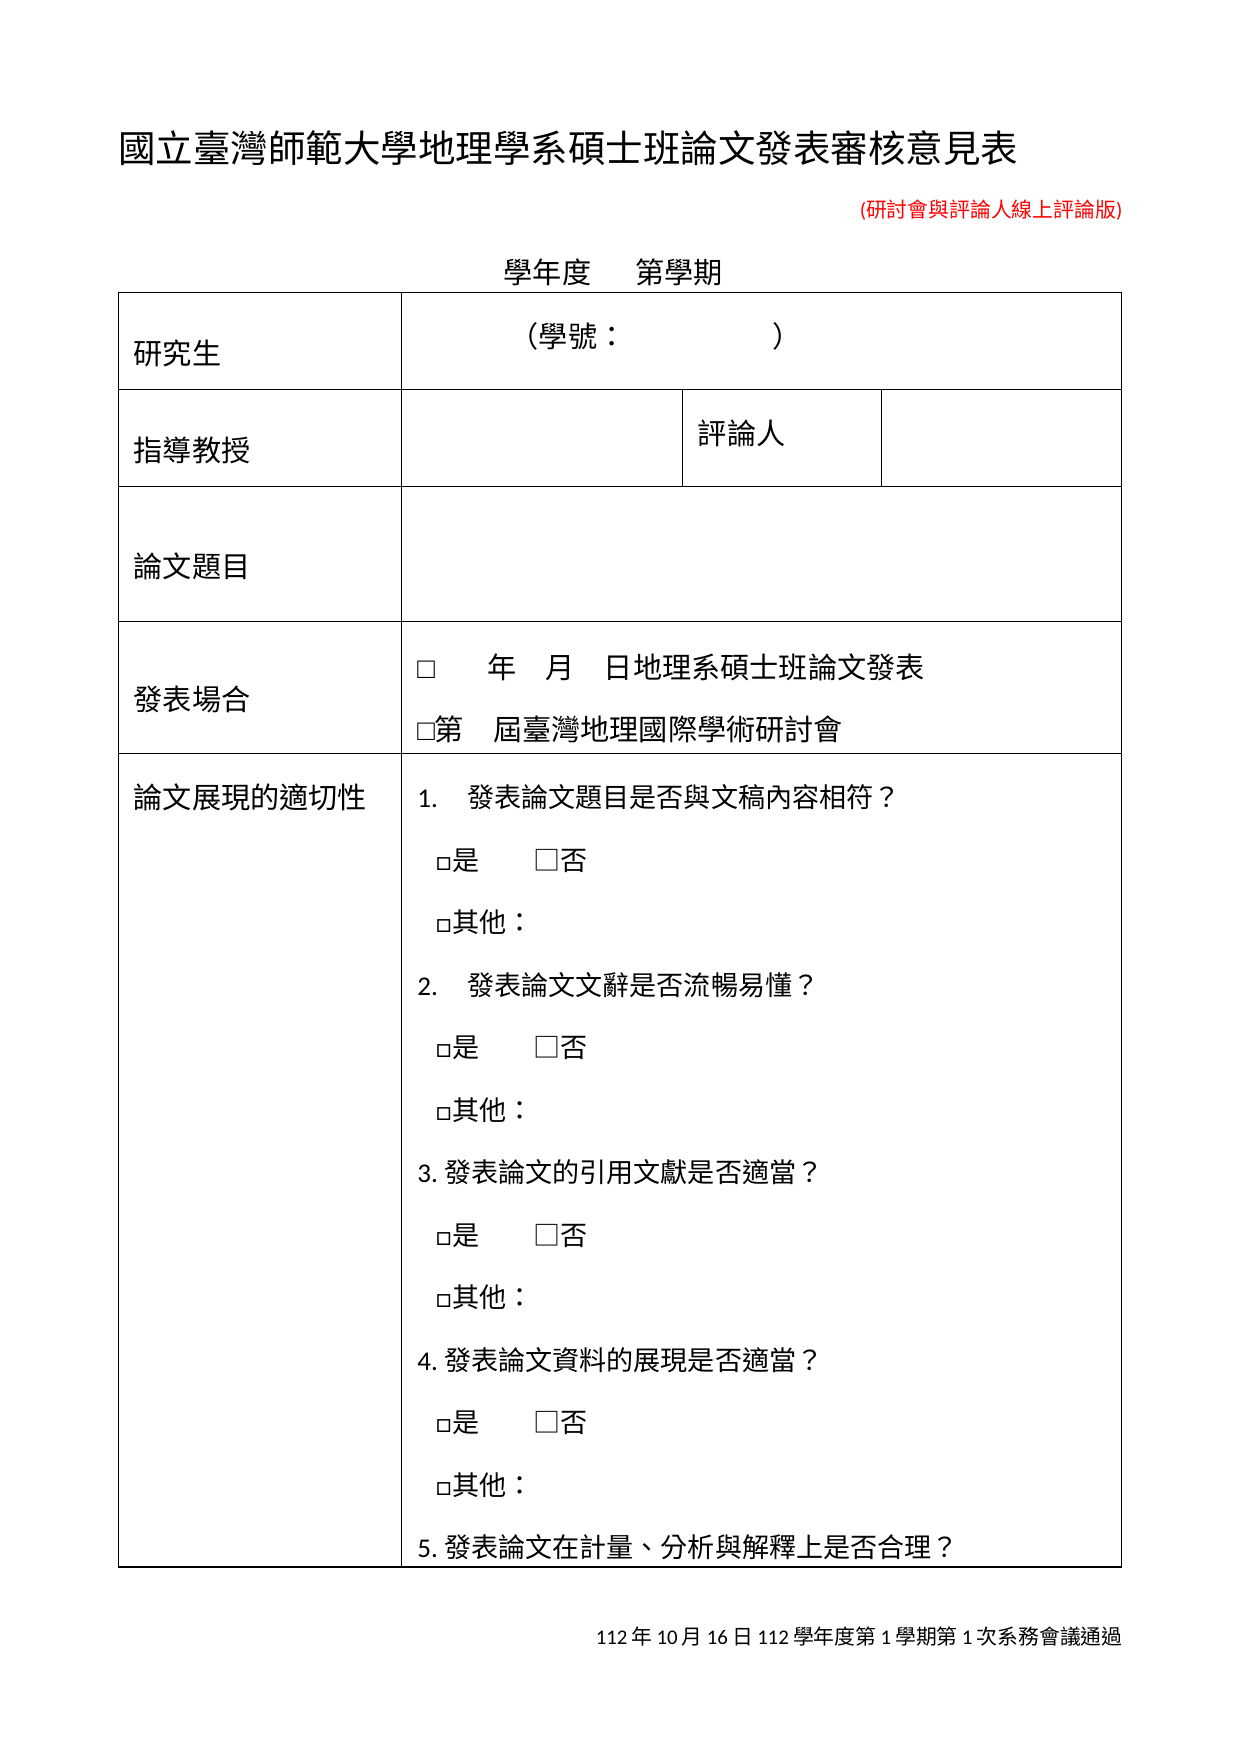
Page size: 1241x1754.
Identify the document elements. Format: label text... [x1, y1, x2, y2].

table_cell [882, 390, 1121, 486]
text 學年度 第學期 [118, 229, 1122, 292]
text 國立臺灣師範大學地理學系碩士班論文發表審核意見表 [118, 104, 1122, 167]
table_cell [402, 390, 682, 486]
table_header 研究生 [119, 293, 401, 389]
table_cell □ 年 月 日地理系碩士班論文發表 □第 屆臺灣地理國際學術研討會 [402, 622, 1121, 753]
table_cell 1. 發表論文題目是否與文稿內容相符？ □是 □否 □其他： 2. 發表論文文辭是否流暢易懂？ □是 □否 □其他： 3. 發表論文的引用文獻是否適當？ □是 □否 □其他： 4. 發表論文資料的展現是否適當？ □是 □否 □其他： 5. 發表論文在計量、分析與解釋上是否合理？ [402, 754, 1121, 1566]
table_cell 指導教授 [119, 390, 401, 486]
table_header （學號： ） [402, 293, 1121, 389]
table_cell 論文題目 [119, 487, 401, 621]
table_cell [402, 487, 1121, 621]
table_cell 論文展現的適切性 [119, 754, 401, 1566]
text (研討會與評論人線上評論版) [118, 167, 1122, 229]
table_cell 評論人 [683, 390, 881, 486]
table_cell 發表場合 [119, 622, 401, 753]
